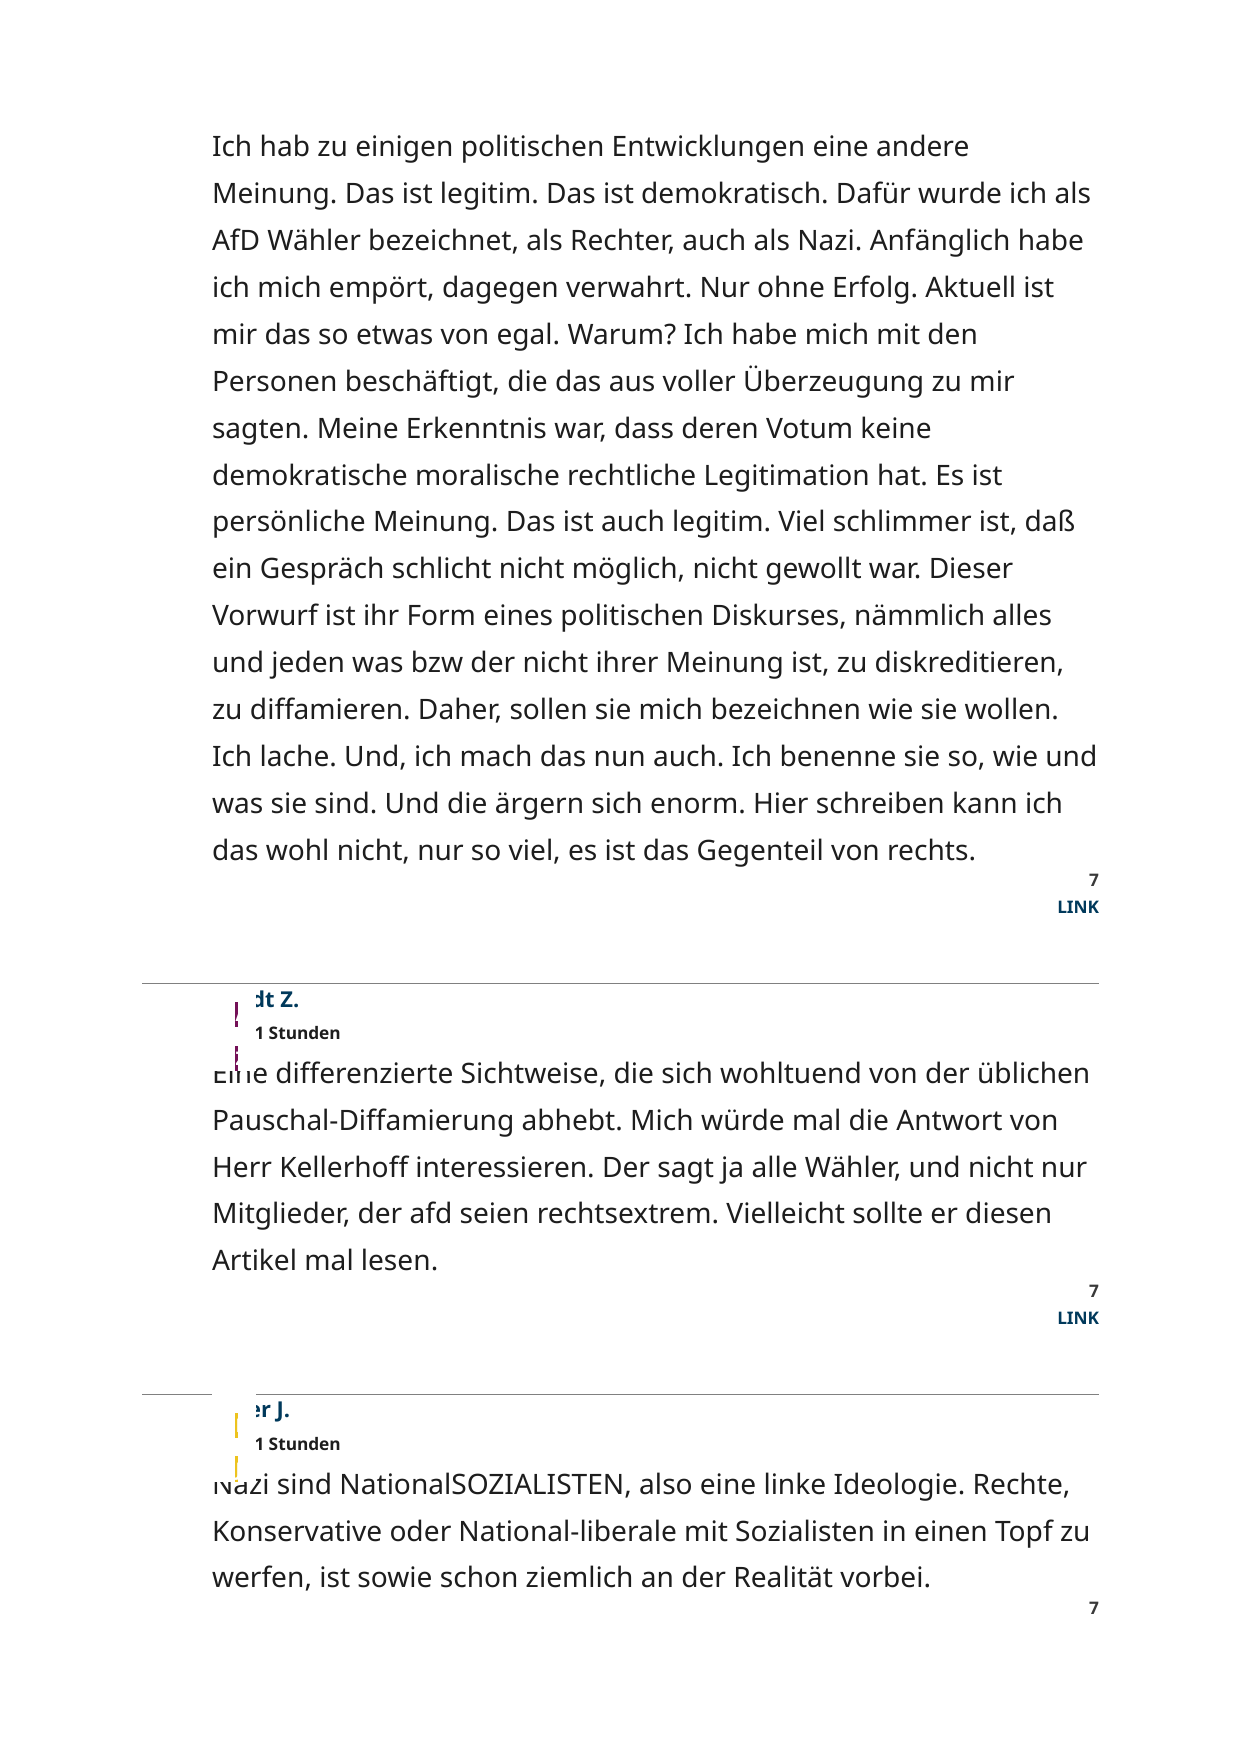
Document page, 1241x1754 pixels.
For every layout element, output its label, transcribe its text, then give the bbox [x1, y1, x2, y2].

text Ich hab zu einigen politischen Entwicklungen eine andere Meinung. Das ist legitim. Das ist demokratisch. Dafür wurde ich als AfD Wähler bezeichnet, als Rechter, auch als Nazi. Anfänglich habe ich mich empört, dagegen verwahrt. Nur ohne Erfolg. Aktuell ist mir das so etwas von egal. Warum? Ich habe mich mit den Personen beschäftigt, die das aus voller Überzeugung zu mir sagten. Meine Erkenntnis war, dass deren Votum keine demokratische moralische rechtliche Legitimation hat. Es ist persönliche Meinung. Das ist auch legitim. Viel schlimmer ist, daß ein Gespräch schlicht nicht möglich, nicht gewollt war. Dieser Vorwurf ist ihr Form eines politischen Diskurses, nämmlich alles und jeden was bzw der nicht ihrer Meinung ist, zu diskreditieren, zu diffamieren. Daher, sollen sie mich bezeichnen wie sie wollen. Ich lache. Und, ich mach das nun auch. Ich benenne sie so, wie und was sie sind. Und die ärgern sich enorm. Hier schreiben kann ich das wohl nicht, nur so viel, es ist das Gegenteil von rechts. [212, 118, 1099, 868]
text Leser J. [238, 1394, 1099, 1482]
text Arndt Z. [238, 983, 1099, 1071]
text 7 [212, 868, 1099, 892]
text vor 11 Stunden [256, 1424, 1099, 1455]
text Nazi sind NationalSOZIALISTEN, also eine linke Ideologie. Rechte, Konservative oder National-liberale mit Sozialisten in einen Topf zu werfen, ist sowie schon ziemlich an der Realität vorbei. [212, 1455, 1099, 1596]
text Leser J. [212, 1394, 235, 1482]
text 7 [212, 1279, 1099, 1302]
text 7 [212, 1596, 1099, 1619]
text Eine differenzierte Sichtweise, die sich wohltuend von der üblichen Pauschal-Diffamierung abhebt. Mich würde mal die Antwort von Herr Kellerhoff interessieren. Der sagt ja alle Wähler, und nicht nur Mitglieder, der afd seien rechtsextrem. Vielleicht sollte er diesen Artikel mal lesen. [212, 1044, 1099, 1279]
text Arndt Z. [212, 983, 235, 1071]
text LINK [212, 1306, 1099, 1329]
text vor 11 Stunden [256, 1013, 1099, 1044]
text LINK [212, 895, 1099, 918]
